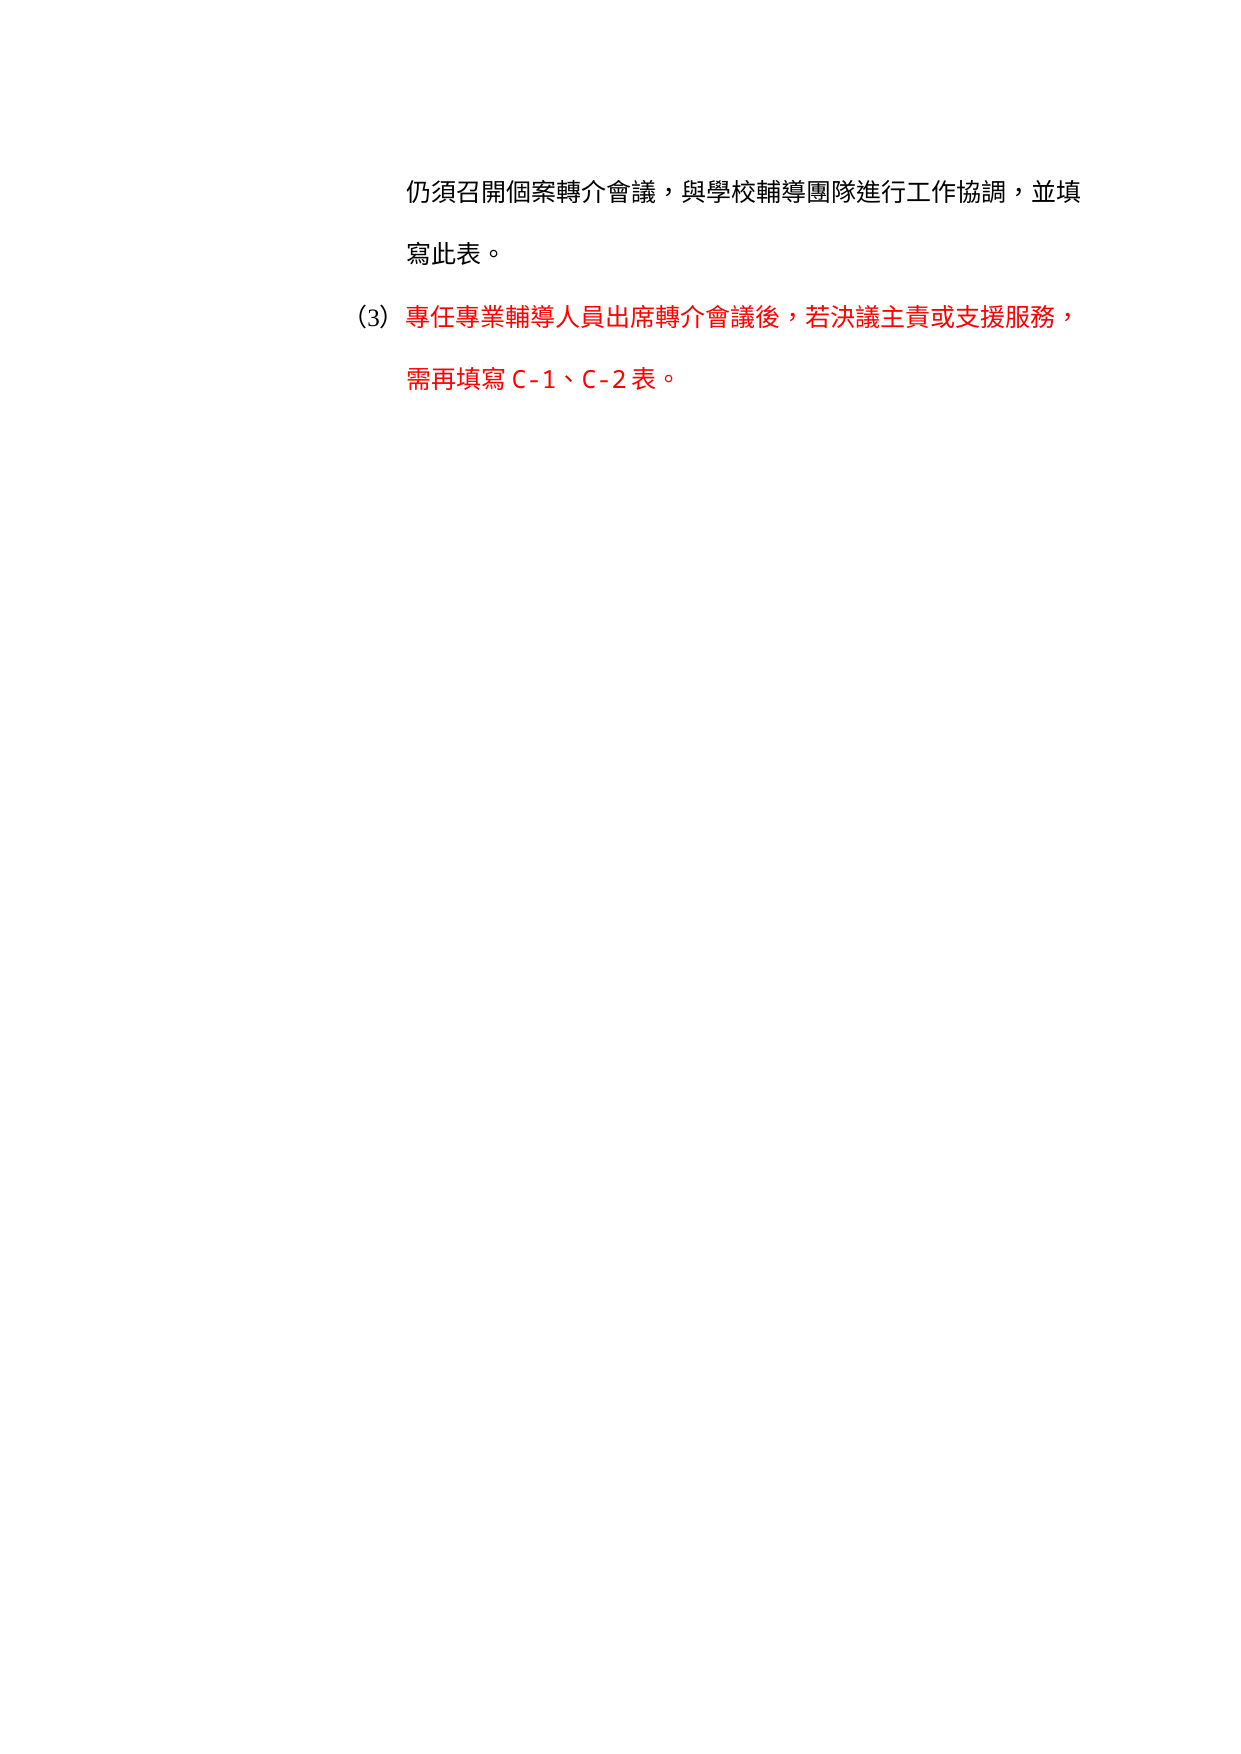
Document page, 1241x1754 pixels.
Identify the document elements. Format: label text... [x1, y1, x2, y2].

list 專任專業輔導人員出席轉介會議後，若決議主責或支援服務，需再填寫C-1、C-2表。 [342, 274, 1099, 399]
list 仍須召開個案轉介會議，與學校輔導團隊進行工作協調，並填寫此表。 [342, 149, 1099, 274]
